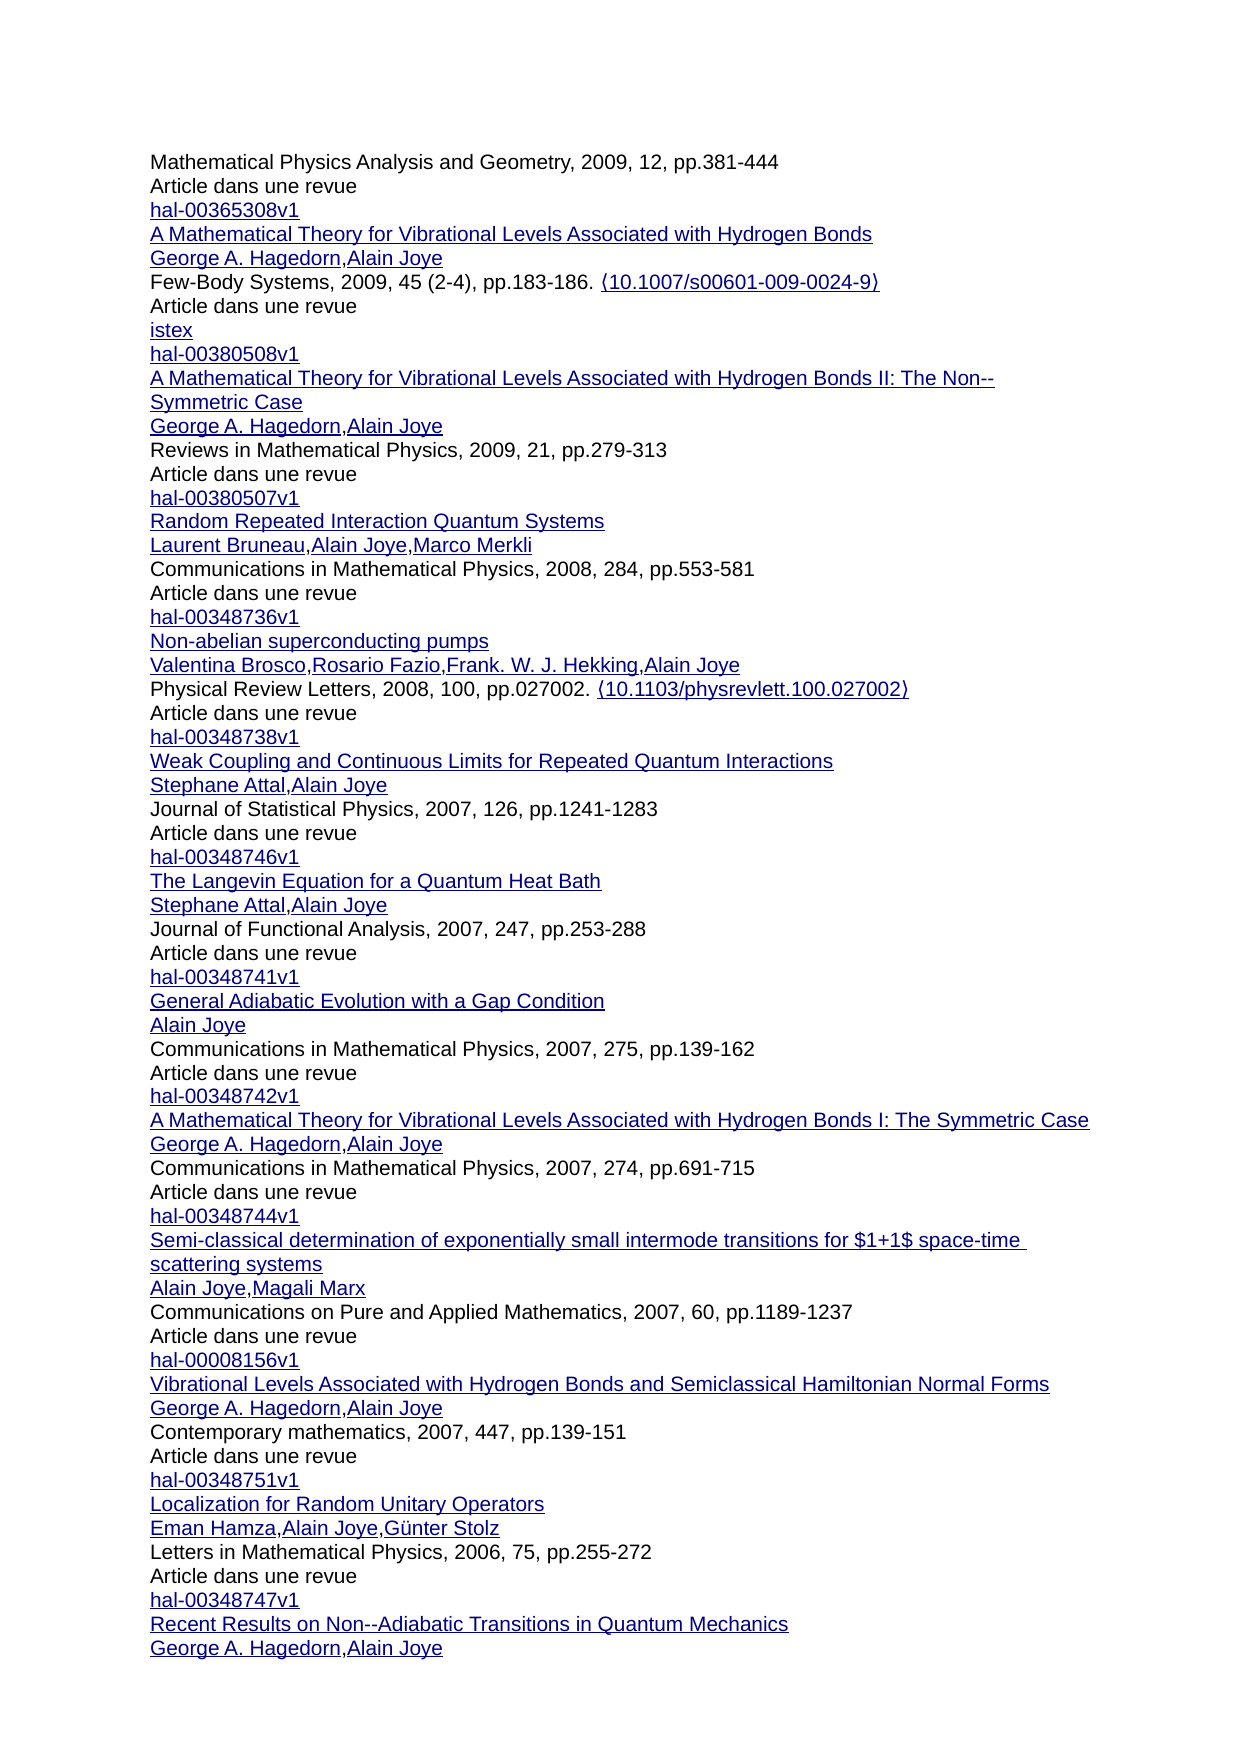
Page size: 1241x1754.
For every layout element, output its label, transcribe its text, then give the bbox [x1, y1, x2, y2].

table_cell Random Repeated Interaction Quantum Systems Laurent Bruneau,Alain Joye,Marco Merkli Communications in Mathematical Physics, 2008, 284, pp.553-581 Article dans une revue hal-00348736v1 [150, 509, 1090, 629]
table_cell A Mathematical Theory for Vibrational Levels Associated with Hydrogen Bonds George A. Hagedorn,Alain Joye Few-Body Systems, 2009, 45 (2-4), pp.183-186. ⟨10.1007/s00601-009-0024-9⟩ Article dans une revue istex hal-00380508v1 [150, 222, 1090, 366]
table_cell General Adiabatic Evolution with a Gap Condition Alain Joye Communications in Mathematical Physics, 2007, 275, pp.139-162 Article dans une revue hal-00348742v1 [150, 989, 1090, 1108]
table_cell Mathematical Physics Analysis and Geometry, 2009, 12, pp.381-444 Article dans une revue hal-00365308v1 [150, 150, 1090, 222]
table_cell Localization for Random Unitary Operators Eman Hamza,Alain Joye,Günter Stolz Letters in Mathematical Physics, 2006, 75, pp.255-272 Article dans une revue hal-00348747v1 [150, 1492, 1090, 1611]
table_cell Semi-classical determination of exponentially small intermode transitions for $1+1$ space-time scattering systems Alain Joye,Magali Marx Communications on Pure and Applied Mathematics, 2007, 60, pp.1189-1237 Article dans une revue hal-00008156v1 [150, 1228, 1090, 1372]
table_cell Recent Results on Non--Adiabatic Transitions in Quantum Mechanics George A. Hagedorn,Alain Joye [150, 1611, 1090, 1659]
table_cell George A. Hagedorn,Alain Joye Communications in Mathematical Physics, 2007, 274, pp.691-715 Article dans une revue hal-00348744v1 [150, 1130, 1090, 1228]
table_cell Vibrational Levels Associated with Hydrogen Bonds and Semiclassical Hamiltonian Normal Forms George A. Hagedorn,Alain Joye Contemporary mathematics, 2007, 447, pp.139-151 Article dans une revue hal-00348751v1 [150, 1372, 1090, 1492]
table_cell A Mathematical Theory for Vibrational Levels Associated with Hydrogen Bonds II: The Non--Symmetric Case George A. Hagedorn,Alain Joye Reviews in Mathematical Physics, 2009, 21, pp.279-313 Article dans une revue hal-00380507v1 [150, 366, 1090, 509]
table_cell Non-abelian superconducting pumps Valentina Brosco,Rosario Fazio,Frank. W. J. Hekking,Alain Joye Physical Review Letters, 2008, 100, pp.027002. ⟨10.1103/physrevlett.100.027002⟩ Article dans une revue hal-00348738v1 [150, 629, 1090, 749]
table_cell Weak Coupling and Continuous Limits for Repeated Quantum Interactions Stephane Attal,Alain Joye Journal of Statistical Physics, 2007, 126, pp.1241-1283 Article dans une revue hal-00348746v1 [150, 749, 1090, 869]
table_cell The Langevin Equation for a Quantum Heat Bath Stephane Attal,Alain Joye Journal of Functional Analysis, 2007, 247, pp.253-288 Article dans une revue hal-00348741v1 [150, 869, 1090, 988]
table_cell A Mathematical Theory for Vibrational Levels Associated with Hydrogen Bonds I: The Symmetric Case [150, 1108, 1090, 1129]
